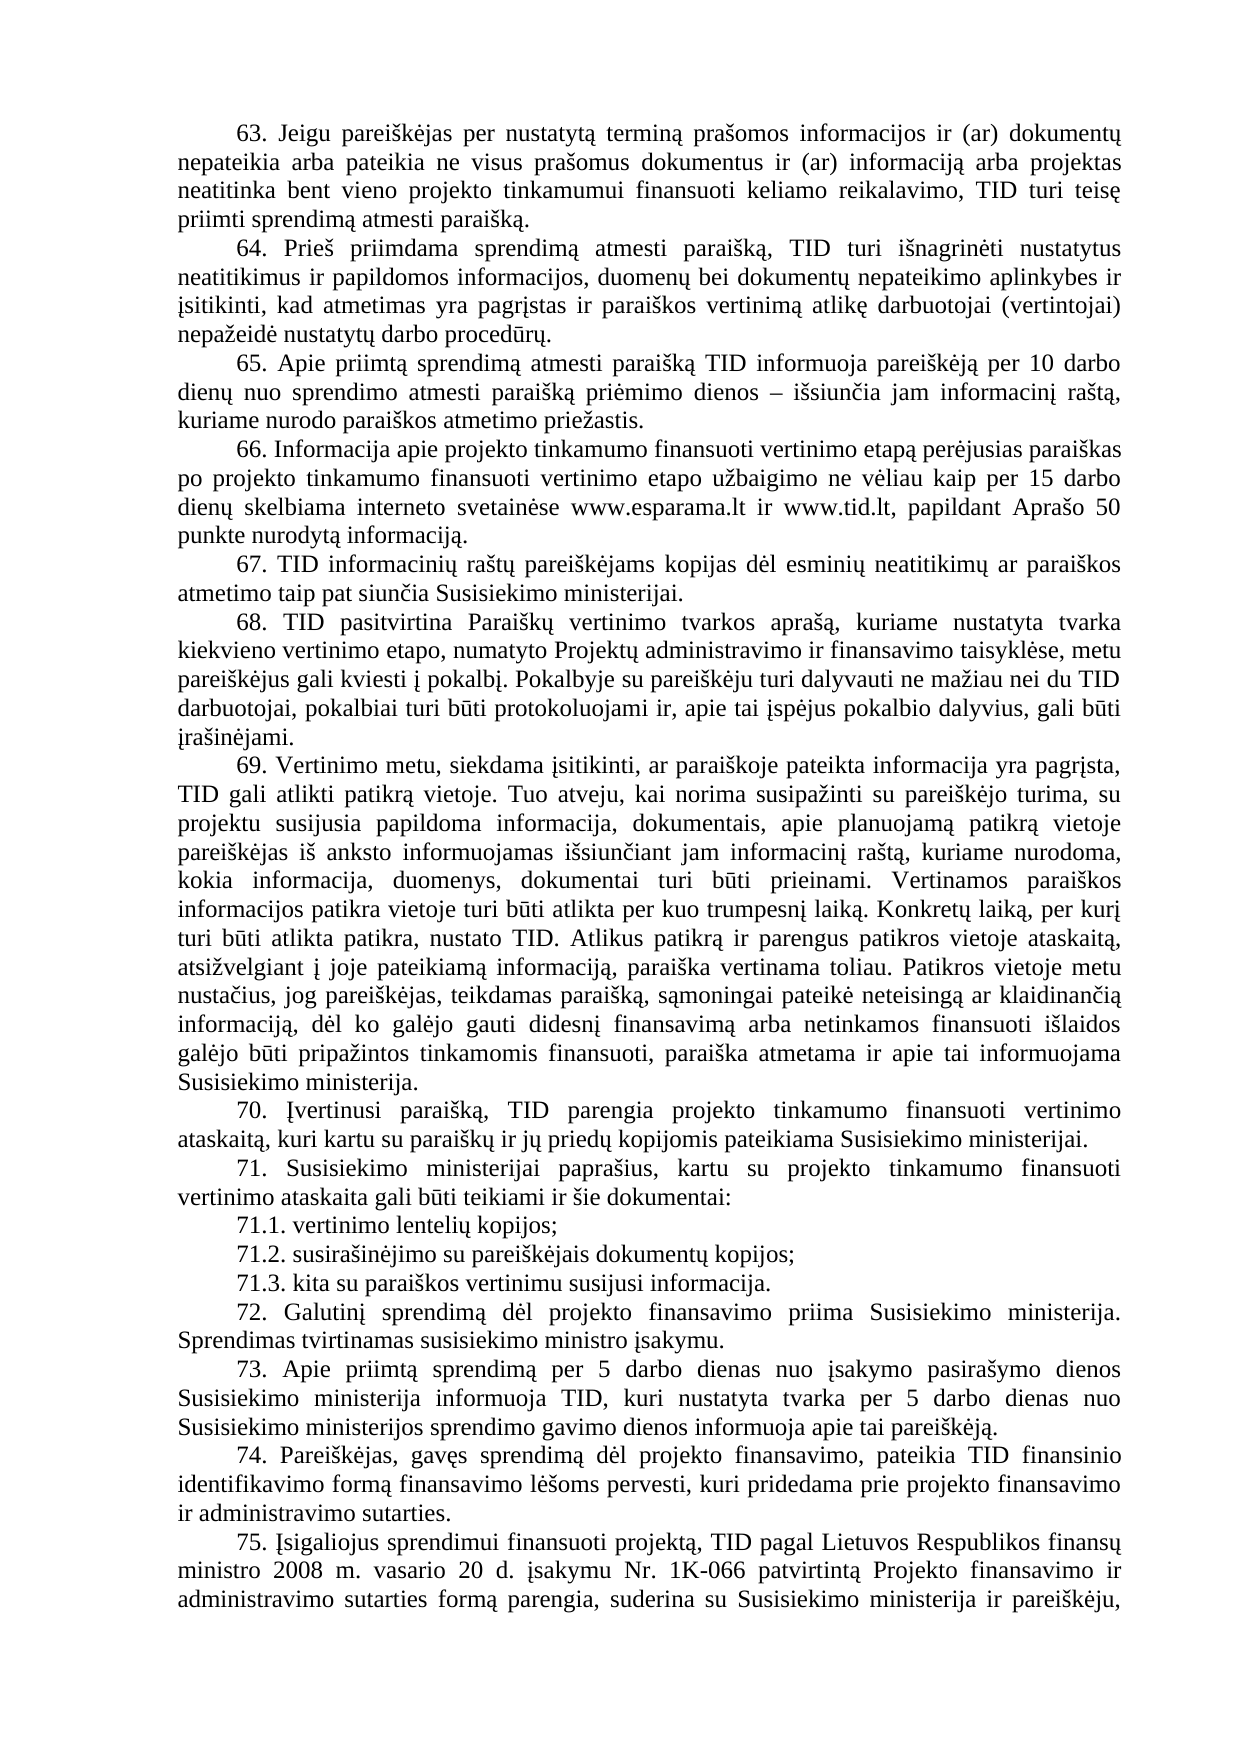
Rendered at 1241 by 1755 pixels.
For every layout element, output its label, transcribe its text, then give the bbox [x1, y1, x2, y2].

text 73. Apie priimtą sprendimą per 5 darbo dienas nuo įsakymo pasirašymo dienos Susisiekimo ministerija informuoja TID, kuri nustatyta tvarka per 5 darbo dienas nuo Susisiekimo ministerijos sprendimo gavimo dienos informuoja apie tai pareiškėją. [177, 1354, 1122, 1441]
text 75. Įsigaliojus sprendimui finansuoti projektą, TID pagal Lietuvos Respublikos finansų ministro 2008 m. vasario 20 d. įsakymu Nr. 1K-066 patvirtintą Projekto finansavimo ir administravimo sutarties formą parengia, suderina su Susisiekimo ministerija ir pareiškėju, [177, 1527, 1122, 1613]
text 71.2. susirašinėjimo su pareiškėjais dokumentų kopijos; [177, 1239, 1122, 1268]
text 71. Susisiekimo ministerijai paprašius, kartu su projekto tinkamumo finansuoti vertinimo ataskaita gali būti teikiami ir šie dokumentai: [177, 1153, 1122, 1211]
text 67. TID informacinių raštų pareiškėjams kopijas dėl esminių neatitikimų ar paraiškos atmetimo taip pat siunčia Susisiekimo ministerijai. [177, 549, 1122, 607]
text 72. Galutinį sprendimą dėl projekto finansavimo priima Susisiekimo ministerija. Sprendimas tvirtinamas susisiekimo ministro įsakymu. [177, 1297, 1122, 1354]
text 71.1. vertinimo lentelių kopijos; [177, 1211, 1122, 1239]
text 63. Jeigu pareiškėjas per nustatytą terminą prašomos informacijos ir (ar) dokumentų nepateikia arba pateikia ne visus prašomus dokumentus ir (ar) informaciją arba projektas neatitinka bent vieno projekto tinkamumui finansuoti keliamo reikalavimo, TID turi teisę priimti sprendimą atmesti paraišką. [177, 118, 1122, 233]
text 71.3. kita su paraiškos vertinimu susijusi informacija. [177, 1268, 1122, 1297]
text 68. TID pasitvirtina Paraiškų vertinimo tvarkos aprašą, kuriame nustatyta tvarka kiekvieno vertinimo etapo, numatyto Projektų administravimo ir finansavimo taisyklėse, metu pareiškėjus gali kviesti į pokalbį. Pokalbyje su pareiškėju turi dalyvauti ne mažiau nei du TID darbuotojai, pokalbiai turi būti protokoluojami ir, apie tai įspėjus pokalbio dalyvius, gali būti įrašinėjami. [177, 607, 1122, 751]
text 69. Vertinimo metu, siekdama įsitikinti, ar paraiškoje pateikta informacija yra pagrįsta, TID gali atlikti patikrą vietoje. Tuo atveju, kai norima susipažinti su pareiškėjo turima, su projektu susijusia papildoma informacija, dokumentais, apie planuojamą patikrą vietoje pareiškėjas iš anksto informuojamas išsiunčiant jam informacinį raštą, kuriame nurodoma, kokia informacija, duomenys, dokumentai turi būti prieinami. Vertinamos paraiškos informacijos patikra vietoje turi būti atlikta per kuo trumpesnį laiką. Konkretų laiką, per kurį turi būti atlikta patikra, nustato TID. Atlikus patikrą ir parengus patikros vietoje ataskaitą, atsižvelgiant į joje pateikiamą informaciją, paraiška vertinama toliau. Patikros vietoje metu nustačius, jog pareiškėjas, teikdamas paraišką, sąmoningai pateikė neteisingą ar klaidinančią informaciją, dėl ko galėjo gauti didesnį finansavimą arba netinkamos finansuoti išlaidos galėjo būti pripažintos tinkamomis finansuoti, paraiška atmetama ir apie tai informuojama Susisiekimo ministerija. [177, 751, 1122, 1096]
text 74. Pareiškėjas, gavęs sprendimą dėl projekto finansavimo, pateikia TID finansinio identifikavimo formą finansavimo lėšoms pervesti, kuri pridedama prie projekto finansavimo ir administravimo sutarties. [177, 1441, 1122, 1527]
text 64. Prieš priimdama sprendimą atmesti paraišką, TID turi išnagrinėti nustatytus neatitikimus ir papildomos informacijos, duomenų bei dokumentų nepateikimo aplinkybes ir įsitikinti, kad atmetimas yra pagrįstas ir paraiškos vertinimą atlikę darbuotojai (vertintojai) nepažeidė nustatytų darbo procedūrų. [177, 233, 1122, 348]
text 66. Informacija apie projekto tinkamumo finansuoti vertinimo etapą perėjusias paraiškas po projekto tinkamumo finansuoti vertinimo etapo užbaigimo ne vėliau kaip per 15 darbo dienų skelbiama interneto svetainėse www.esparama.lt ir www.tid.lt, papildant Aprašo 50 punkte nurodytą informaciją. [177, 434, 1122, 549]
text 70. Įvertinusi paraišką, TID parengia projekto tinkamumo finansuoti vertinimo ataskaitą, kuri kartu su paraiškų ir jų priedų kopijomis pateikiama Susisiekimo ministerijai. [177, 1096, 1122, 1153]
text 65. Apie priimtą sprendimą atmesti paraišką TID informuoja pareiškėją per 10 darbo dienų nuo sprendimo atmesti paraišką priėmimo dienos – išsiunčia jam informacinį raštą, kuriame nurodo paraiškos atmetimo priežastis. [177, 348, 1122, 434]
